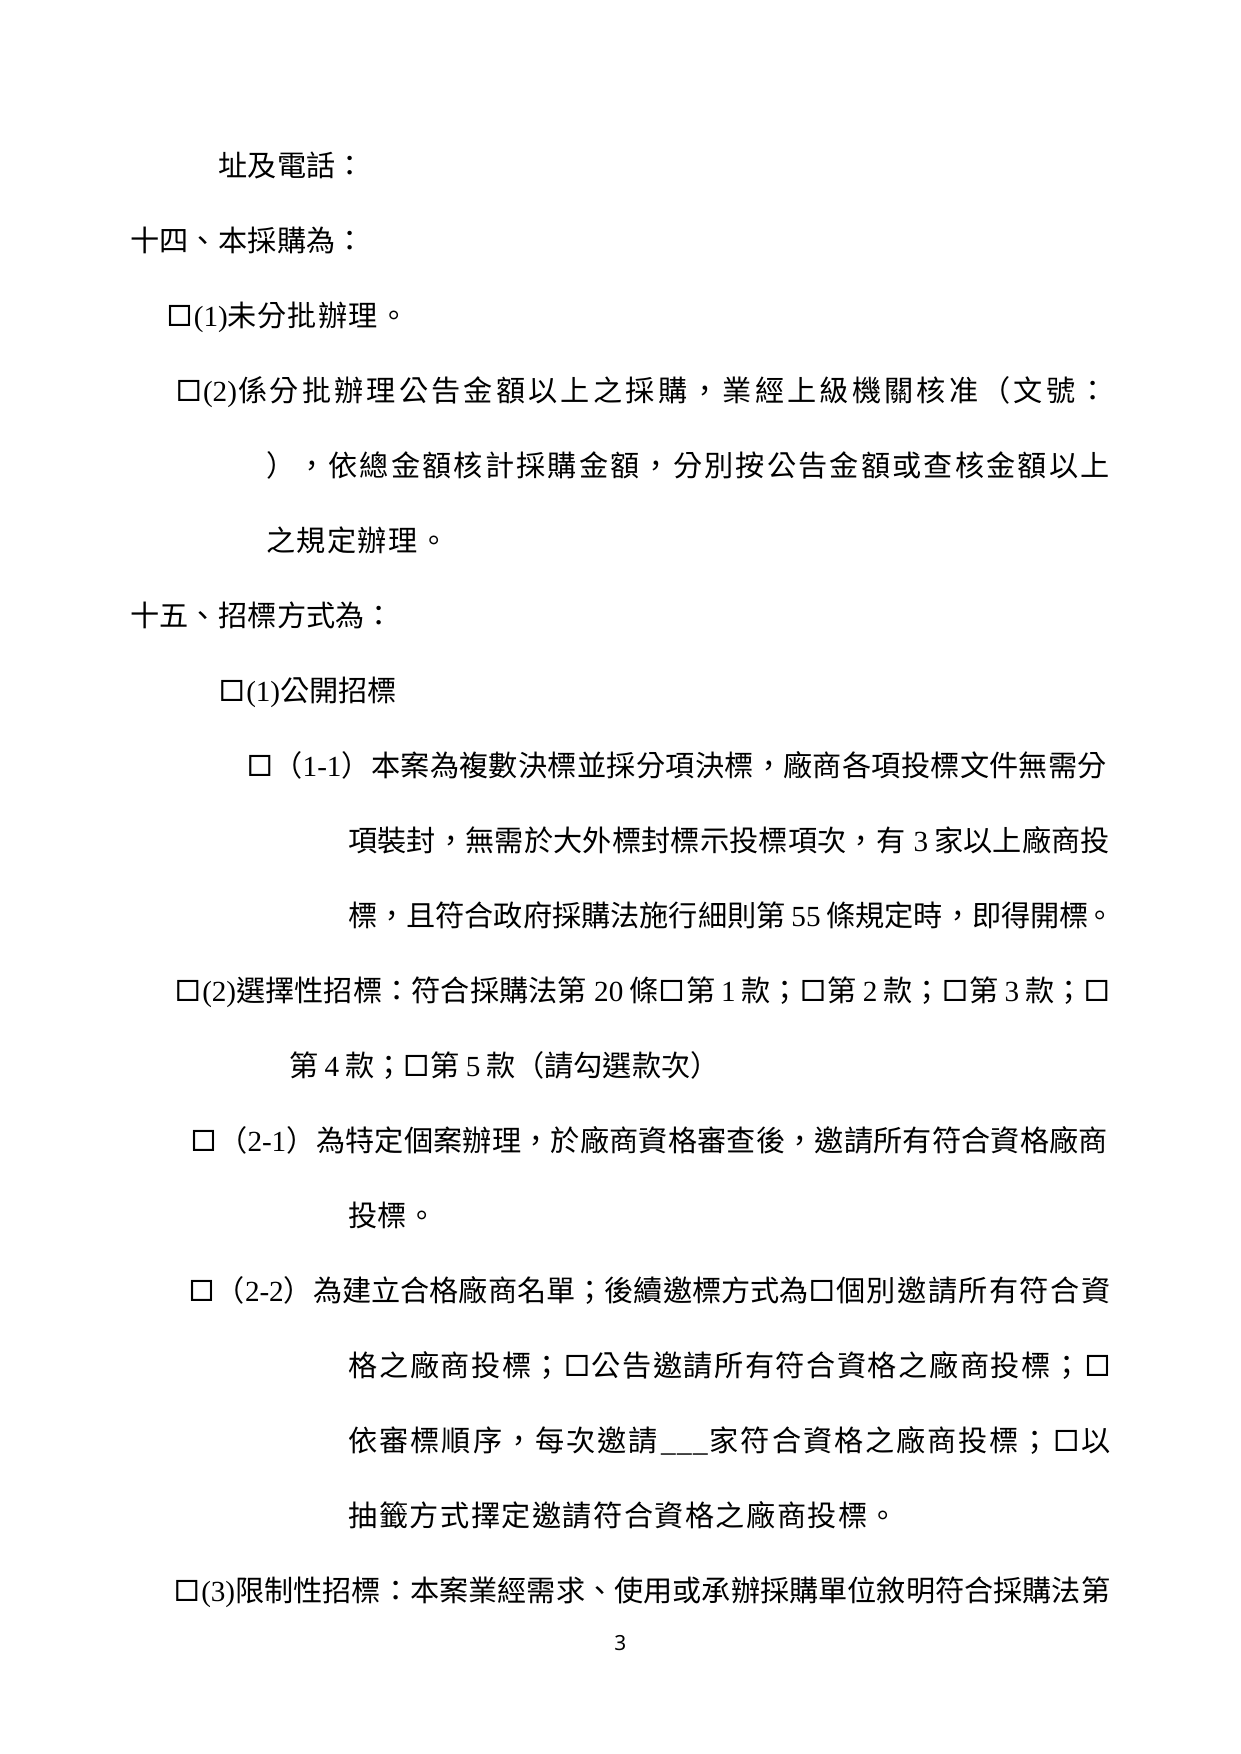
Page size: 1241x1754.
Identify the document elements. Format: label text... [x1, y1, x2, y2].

list 依採購法第76條及第85條之1，受理廠商申訴（未達公告金額之採購，除屬採購法第31條規定不予發還或追繳押標金之爭議者外，不適用申訴制度）或履約爭議調解(無金額限制)之採購申訴審議委員會名稱、地址及電話： [130, 126, 1110, 201]
text （1-1）本案為複數決標並採分項決標，廠商各項投標文件無需分項裝封，無需於大外標封標示投標項次，有3家以上廠商投標，且符合政府採購法施行細則第55條規定時，即得開標。 [247, 726, 1110, 951]
text （2-1）為特定個案辦理，於廠商資格審查後，邀請所有符合資格廠商投標。 [130, 1101, 1110, 1251]
text (1)未分批辦理。 [130, 276, 1110, 351]
list 本採購為： [130, 201, 1110, 276]
text (2)係分批辦理公告金額以上之採購，業經上級機關核准（文號： ），依總金額核計採購金額，分別按公告金額或查核金額以上之規定辦理。 [130, 351, 1110, 576]
text (2)選擇性招標：符合採購法第20條第1款；第2款；第3款；第4款；第5款（請勾選款次） [130, 951, 1110, 1101]
text (1)公開招標 [218, 651, 1110, 726]
text (3)限制性招標：本案業經需求、使用或承辦採購單位敘明符合採購法第 [130, 1551, 1110, 1626]
text （2-2）為建立合格廠商名單；後續邀標方式為個別邀請所有符合資格之廠商投標；公告邀請所有符合資格之廠商投標；依審標順序，每次邀請___家符合資格之廠商投標；以抽籤方式擇定邀請符合資格之廠商投標。 [130, 1251, 1110, 1551]
list 招標方式為： [130, 576, 1110, 651]
